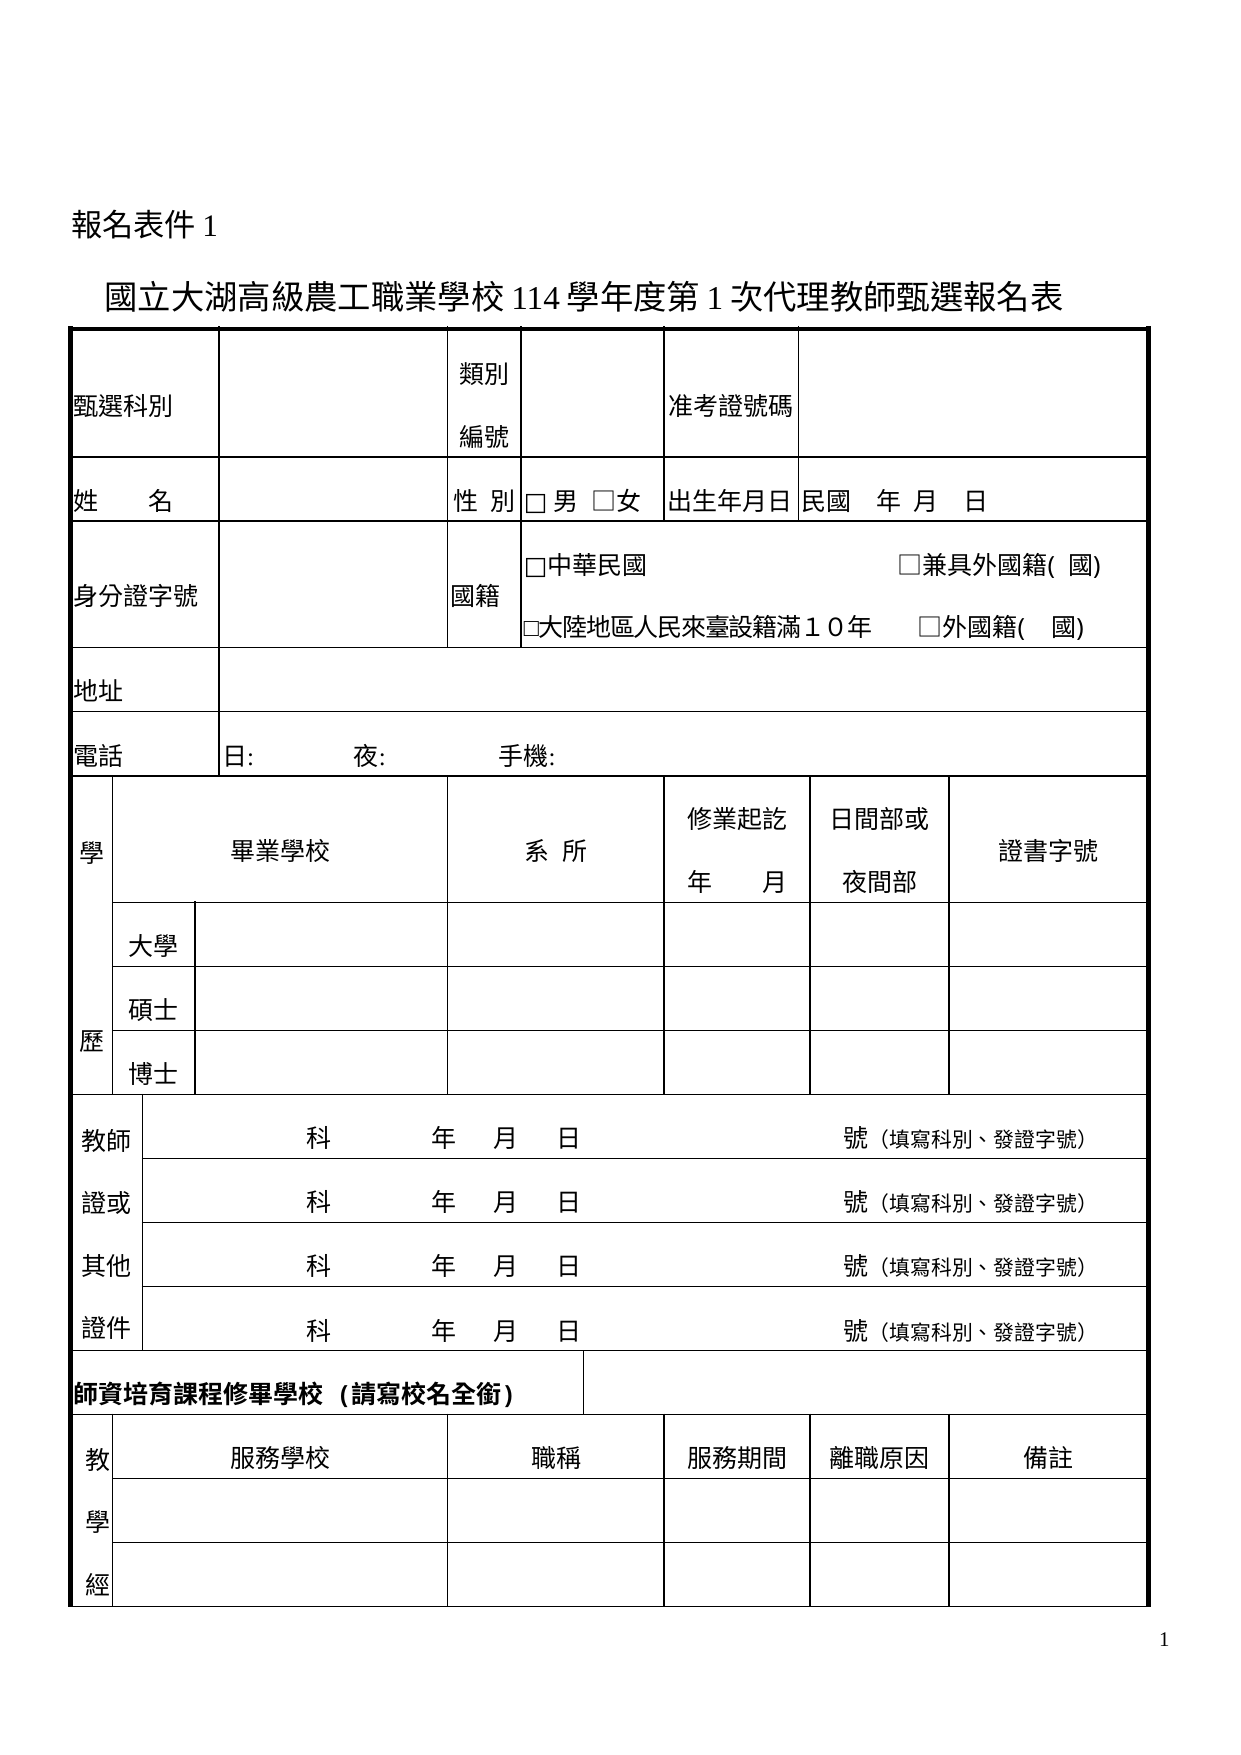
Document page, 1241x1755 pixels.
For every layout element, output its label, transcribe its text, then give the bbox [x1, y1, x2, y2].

table_cell [113, 1543, 447, 1606]
table_cell 服務期間 [665, 1415, 809, 1477]
table_cell 姓 名 [73, 458, 218, 520]
table_cell □ 男 □女 [522, 458, 663, 520]
table_cell 教師證或其他證件 [73, 1095, 142, 1350]
table_cell 修業起訖 年 月 [665, 777, 809, 901]
table_cell [811, 1543, 948, 1606]
table_cell [950, 967, 1146, 1029]
table_cell [665, 1031, 809, 1094]
table_cell 職稱 [448, 1415, 663, 1477]
table_cell [665, 967, 809, 1029]
table_cell 服務學校 [113, 1415, 447, 1477]
table_cell 大學 [113, 903, 194, 966]
table_cell 備註 [950, 1415, 1146, 1477]
table_cell 證書字號 [950, 777, 1146, 901]
table_cell [448, 1479, 663, 1542]
table_cell 畢業學校 [113, 777, 447, 901]
table_cell [665, 1543, 809, 1606]
table_header [522, 331, 663, 456]
table_cell [584, 1351, 1146, 1413]
table_cell [811, 903, 948, 966]
table_cell 地址 [73, 648, 218, 711]
table_header 准考證號碼 [665, 331, 798, 456]
text 報名表件1 [71, 181, 1169, 243]
table_cell 科 年 月 日 號（填寫科別、發證字號） [143, 1287, 1146, 1350]
table_cell □中華民國 □兼具外國籍( 國) □大陸地區人民來臺設籍滿１０年 □外國籍( 國) [522, 522, 1146, 647]
table_header [799, 331, 1146, 456]
table_cell 學 歷 [73, 777, 112, 1094]
table_cell [950, 1031, 1146, 1094]
table_cell [448, 967, 663, 1029]
table_header 甄選科別 [73, 331, 218, 456]
table_cell 日間部或 夜間部 [811, 777, 948, 901]
table_cell 電話 [73, 712, 218, 775]
table_cell [950, 903, 1146, 966]
table_cell [196, 1031, 447, 1094]
table_cell [811, 967, 948, 1029]
table_cell [196, 967, 447, 1029]
table_header 類別編號 [448, 331, 520, 456]
table_cell [220, 648, 1146, 711]
table_cell 師資培育課程修畢學校 (請寫校名全銜) [73, 1351, 583, 1413]
table_cell [196, 903, 447, 966]
table_cell [665, 903, 809, 966]
table_cell 性 別 [448, 458, 520, 520]
table_cell 離職原因 [811, 1415, 948, 1477]
table_cell [950, 1479, 1146, 1542]
table_cell [950, 1543, 1146, 1606]
table_cell 系 所 [448, 777, 663, 901]
table_cell 民國 年 月 日 [799, 458, 1146, 520]
table_cell [220, 522, 447, 647]
table_cell 科 年 月 日 號（填寫科別、發證字號） [143, 1095, 1146, 1158]
table_cell [220, 458, 447, 520]
table_cell 出生年月日 [665, 458, 798, 520]
table_cell 碩士 [113, 967, 194, 1029]
table_cell 國籍 [448, 522, 520, 647]
table_cell 教學經歷 [73, 1415, 112, 1606]
table_cell [448, 903, 663, 966]
table_header [220, 331, 447, 456]
table_cell [448, 1543, 663, 1606]
table_cell 博士 [113, 1031, 194, 1094]
table_cell [113, 1479, 447, 1542]
table_cell [811, 1479, 948, 1542]
table_cell 科 年 月 日 號（填寫科別、發證字號） [143, 1159, 1146, 1222]
table_cell 科 年 月 日 號（填寫科別、發證字號） [143, 1223, 1146, 1286]
table_cell [811, 1031, 948, 1094]
table_cell 日: 夜: 手機: [220, 712, 1146, 775]
table_cell [665, 1479, 809, 1542]
table_cell 身分證字號 [73, 522, 218, 647]
text 國立大湖高級農工職業學校114學年度第1次代理教師甄選報名表 [104, 253, 1169, 316]
table_cell [448, 1031, 663, 1094]
